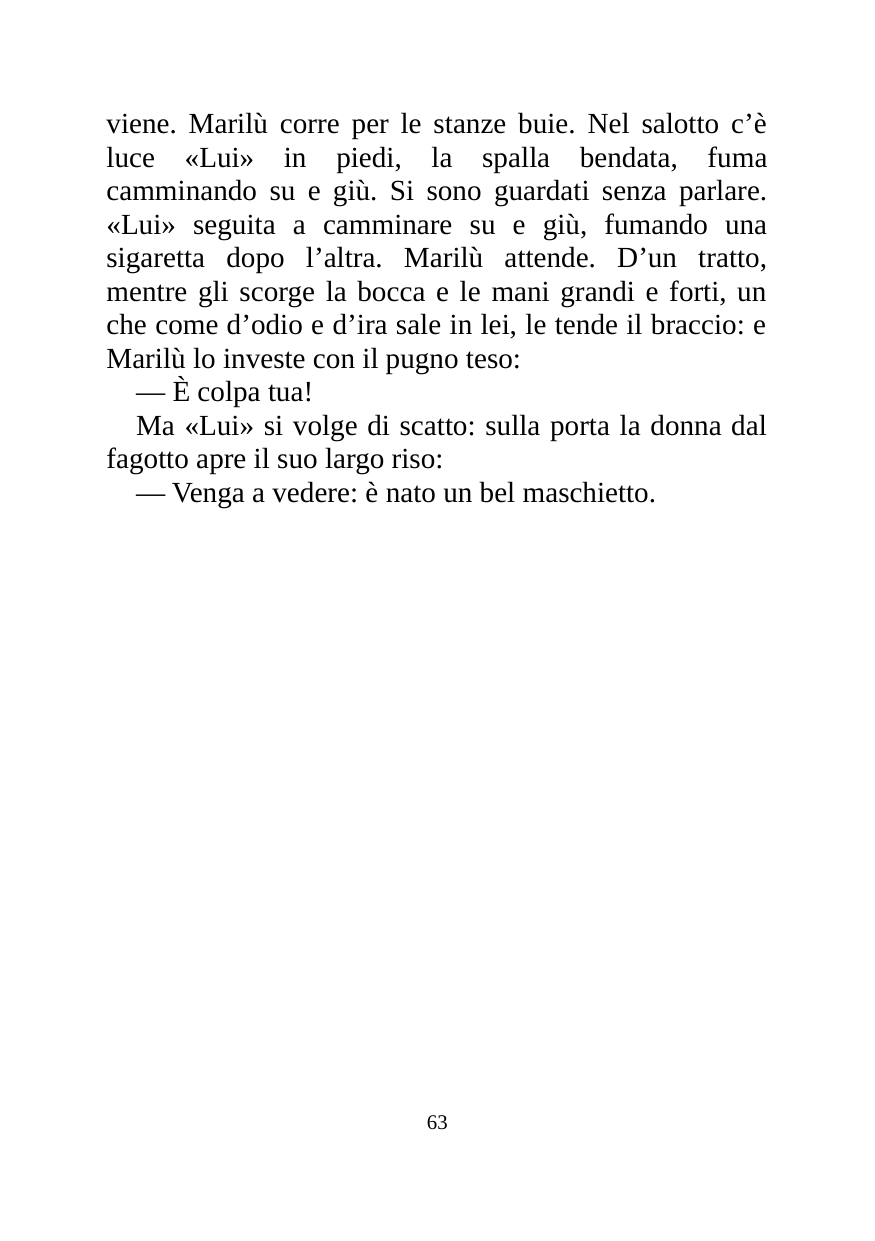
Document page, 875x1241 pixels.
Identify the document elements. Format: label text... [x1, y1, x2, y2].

text — Venga a vedere: è nato un bel maschietto. [106, 475, 768, 509]
text viene. Marilù corre per le stanze buie. Nel salotto c’è luce «Lui» in piedi, la spalla bendata, fuma camminando su e giù. Si sono guardati senza parlare. «Lui» seguita a camminare su e giù, fumando una sigaretta dopo l’altra. Marilù attende. D’un tratto, mentre gli scorge la bocca e le mani grandi e forti, un che come d’odio e d’ira sale in lei, le tende il braccio: e Marilù lo investe con il pugno teso: [106, 106, 768, 374]
text — È colpa tua! [106, 374, 768, 408]
text Ma «Lui» si volge di scatto: sulla porta la donna dal fagotto apre il suo largo riso: [106, 408, 768, 475]
